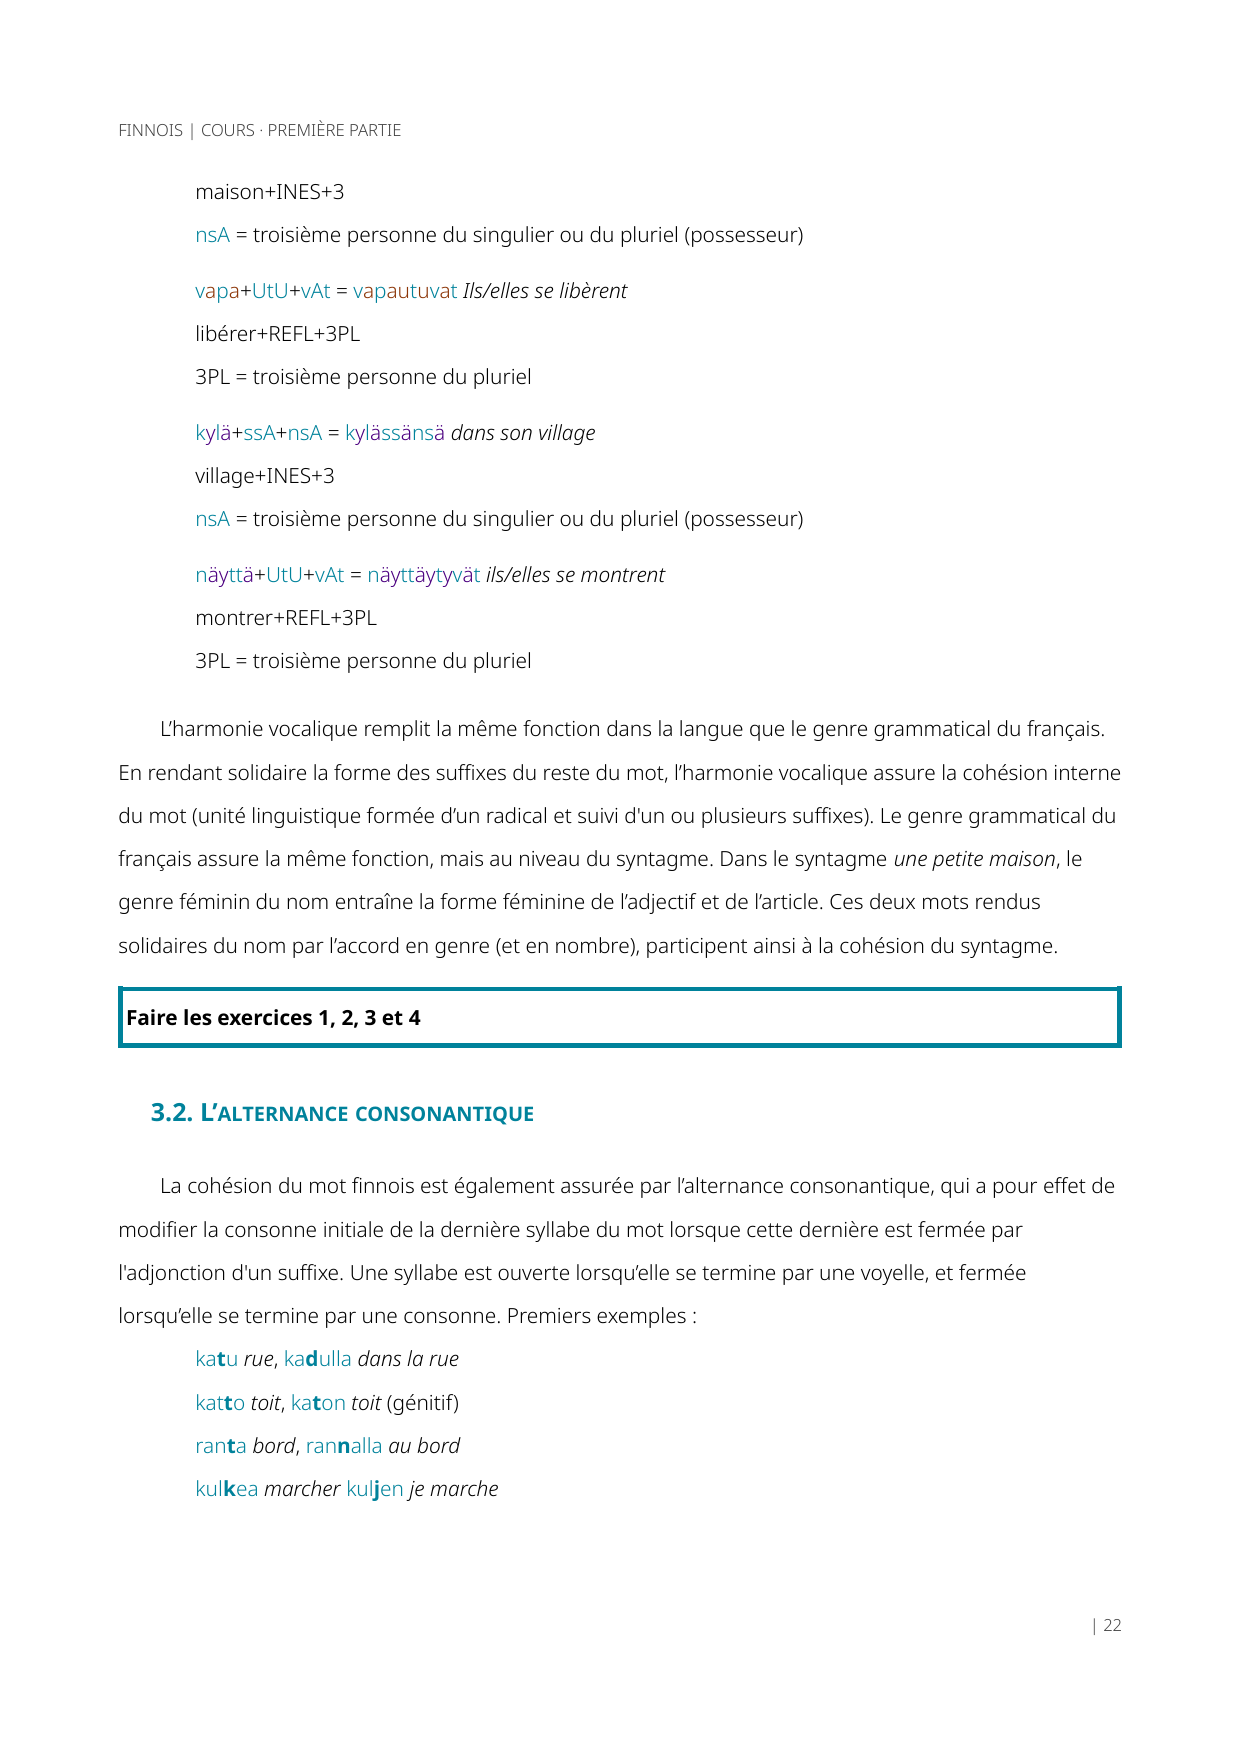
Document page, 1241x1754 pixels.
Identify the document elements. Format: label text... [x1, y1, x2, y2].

text maison+INES+3 [153, 177, 1122, 206]
text Faire les exercices 1, 2, 3 et 4 [123, 991, 1117, 1043]
text kulkea marcher kuljen je marche [153, 1474, 1122, 1503]
text libérer+REFL+3PL [153, 319, 1122, 348]
text L’harmonie vocalique remplit la même fonction dans la langue que le genre grammatical du français. En rendant solidaire la forme des suffixes du reste du mot, l’harmonie vocalique assure la cohésion interne du mot (unité linguistique formée d’un radical et suivi d'un ou plusieurs suffixes). Le genre grammatical du français assure la même fonction, mais au niveau du syntagme. Dans le syntagme une petite maison, le genre féminin du nom entraîne la forme féminine de l’adjectif et de l’article. Ces deux mots rendus solidaires du nom par l’accord en genre (et en nombre), participent ainsi à la cohésion du syntagme. [118, 714, 1122, 959]
text La cohésion du mot finnois est également assurée par l’alternance consonantique, qui a pour effet de modifier la consonne initiale de la dernière syllabe du mot lorsque cette dernière est fermée par l'adjonction d'un suffixe. Une syllabe est ouverte lorsqu’elle se termine par une voyelle, et fermée lorsqu’elle se termine par une consonne. Premiers exemples : [118, 1172, 1122, 1330]
text nsA = troisième personne du singulier ou du pluriel (possesseur) [153, 504, 1122, 533]
text 3PL = troisième personne du pluriel [153, 362, 1122, 391]
text ranta bord, rannalla au bord [153, 1431, 1122, 1459]
subtitle L’alternance consonantique [148, 1092, 1093, 1132]
text village+INES+3 [153, 461, 1122, 490]
text kylä+ssA+nsA = kylässänsä dans son village [153, 418, 1122, 446]
text nsA = troisième personne du singulier ou du pluriel (possesseur) [153, 220, 1122, 249]
text 3PL = troisième personne du pluriel [153, 647, 1122, 675]
text vapa+UtU+vAt = vapautuvat Ils/elles se libèrent [153, 276, 1122, 304]
text katu rue, kadulla dans la rue [153, 1344, 1122, 1373]
text montrer+REFL+3PL [153, 603, 1122, 632]
text katto toit, katon toit (génitif) [153, 1388, 1122, 1416]
text näyttä+UtU+vAt = näyttäytyvät ils/elles se montrent [153, 560, 1122, 588]
